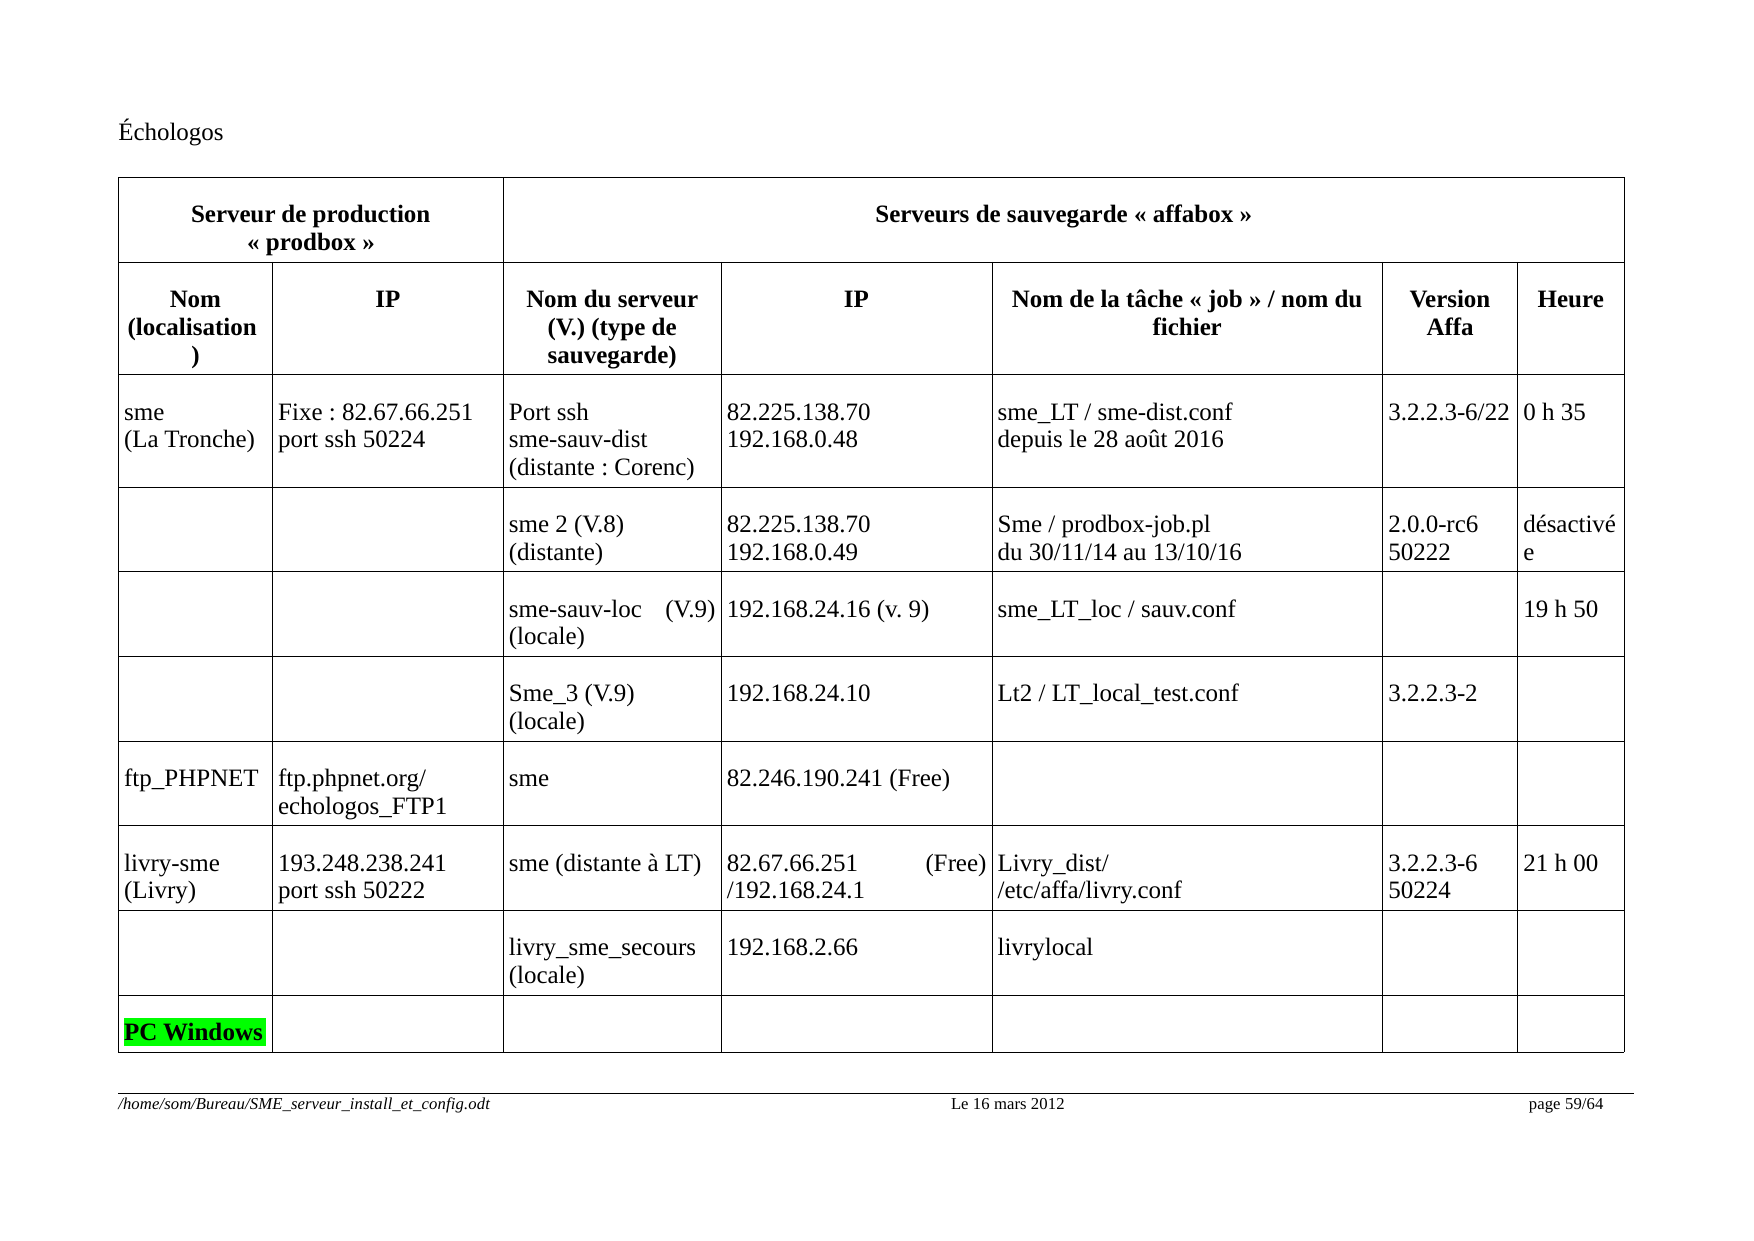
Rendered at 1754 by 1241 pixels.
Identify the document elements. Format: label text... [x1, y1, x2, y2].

table_cell [1518, 742, 1624, 825]
table_cell 2.0.0-rc6 50222 [1383, 488, 1517, 571]
table_cell sme 2 (V.8) (distante) [504, 488, 721, 571]
table_cell [273, 488, 503, 571]
table_cell Livry_dist/ /etc/affa/livry.conf [993, 826, 1382, 910]
table_cell IP [273, 263, 503, 374]
table_cell 192.168.24.10 [722, 657, 992, 741]
table_cell [1518, 657, 1624, 741]
table_cell [1383, 572, 1517, 656]
table_cell 19 h 50 [1518, 572, 1624, 656]
table_cell 193.248.238.241 port ssh 50222 [273, 826, 503, 910]
table_cell livry-sme (Livry) [119, 826, 272, 910]
table_cell 192.168.2.66 [722, 911, 992, 995]
table_cell [1383, 911, 1517, 995]
table_cell [273, 657, 503, 741]
table_cell ftp.phpnet.org/echologos_FTP1 [273, 742, 503, 825]
table_header Serveurs de sauvegarde « affabox » [504, 178, 1624, 262]
table_cell [504, 996, 721, 1052]
table_cell 3.2.2.3-6 50224 [1383, 826, 1517, 910]
table_cell Fixe : 82.67.66.251 port ssh 50224 [273, 375, 503, 487]
table_cell 3.2.2.3-2 [1383, 657, 1517, 741]
table_cell Nom (localisation ) [119, 263, 272, 374]
table_cell 82.246.190.241 (Free) [722, 742, 992, 825]
table_cell ftp_PHPNET [119, 742, 272, 825]
table_cell [119, 572, 272, 656]
table_cell Port ssh sme-sauv-dist (distante : Corenc) [504, 375, 721, 487]
table_cell [119, 657, 272, 741]
table_cell Sme / prodbox-job.pl du 30/11/14 au 13/10/16 [993, 488, 1382, 571]
table_cell [993, 996, 1382, 1052]
table_cell [1383, 742, 1517, 825]
table_cell [722, 996, 992, 1052]
table_cell PC Windows [119, 996, 272, 1052]
table_cell Nom du serveur (V.) (type de sauvegarde) [504, 263, 721, 374]
table_cell sme-sauv-loc (V.9) (locale) [504, 572, 721, 656]
table_cell sme_LT / sme-dist.conf depuis le 28 août 2016 [993, 375, 1382, 487]
table_cell [273, 911, 503, 995]
table_cell sme (distante à LT) [504, 826, 721, 910]
table_cell 192.168.24.16 (v. 9) [722, 572, 992, 656]
table_cell livrylocal [993, 911, 1382, 995]
table_cell 82.225.138.70 192.168.0.49 [722, 488, 992, 571]
table_cell [119, 911, 272, 995]
table_cell sme (La Tronche) [119, 375, 272, 487]
table_cell [1383, 996, 1517, 1052]
table_cell Nom de la tâche « job » / nom du fichier [993, 263, 1382, 374]
table_cell Sme_3 (V.9) (locale) [504, 657, 721, 741]
table_cell [993, 742, 1382, 825]
table_cell IP [722, 263, 992, 374]
table_cell [273, 996, 503, 1052]
table_cell [1518, 911, 1624, 995]
table_cell 21 h 00 [1518, 826, 1624, 910]
table_cell [273, 572, 503, 656]
table_cell sme [504, 742, 721, 825]
table_cell [1518, 996, 1624, 1052]
table_cell [119, 488, 272, 571]
table_cell Lt2 / LT_local_test.conf [993, 657, 1382, 741]
table_cell Heure [1518, 263, 1624, 374]
table_cell 82.225.138.70 192.168.0.48 [722, 375, 992, 487]
table_cell 82.67.66.251 (Free) /192.168.24.1 [722, 826, 992, 910]
table_cell 0 h 35 [1518, 375, 1624, 487]
table_cell désactivée [1518, 488, 1624, 571]
table_header Serveur de production « prodbox » [119, 178, 503, 262]
table_cell 3.2.2.3-6/22 [1383, 375, 1517, 487]
table_cell Version Affa [1383, 263, 1517, 374]
table_cell sme_LT_loc / sauv.conf [993, 572, 1382, 656]
table_cell livry_sme_secours (locale) [504, 911, 721, 995]
